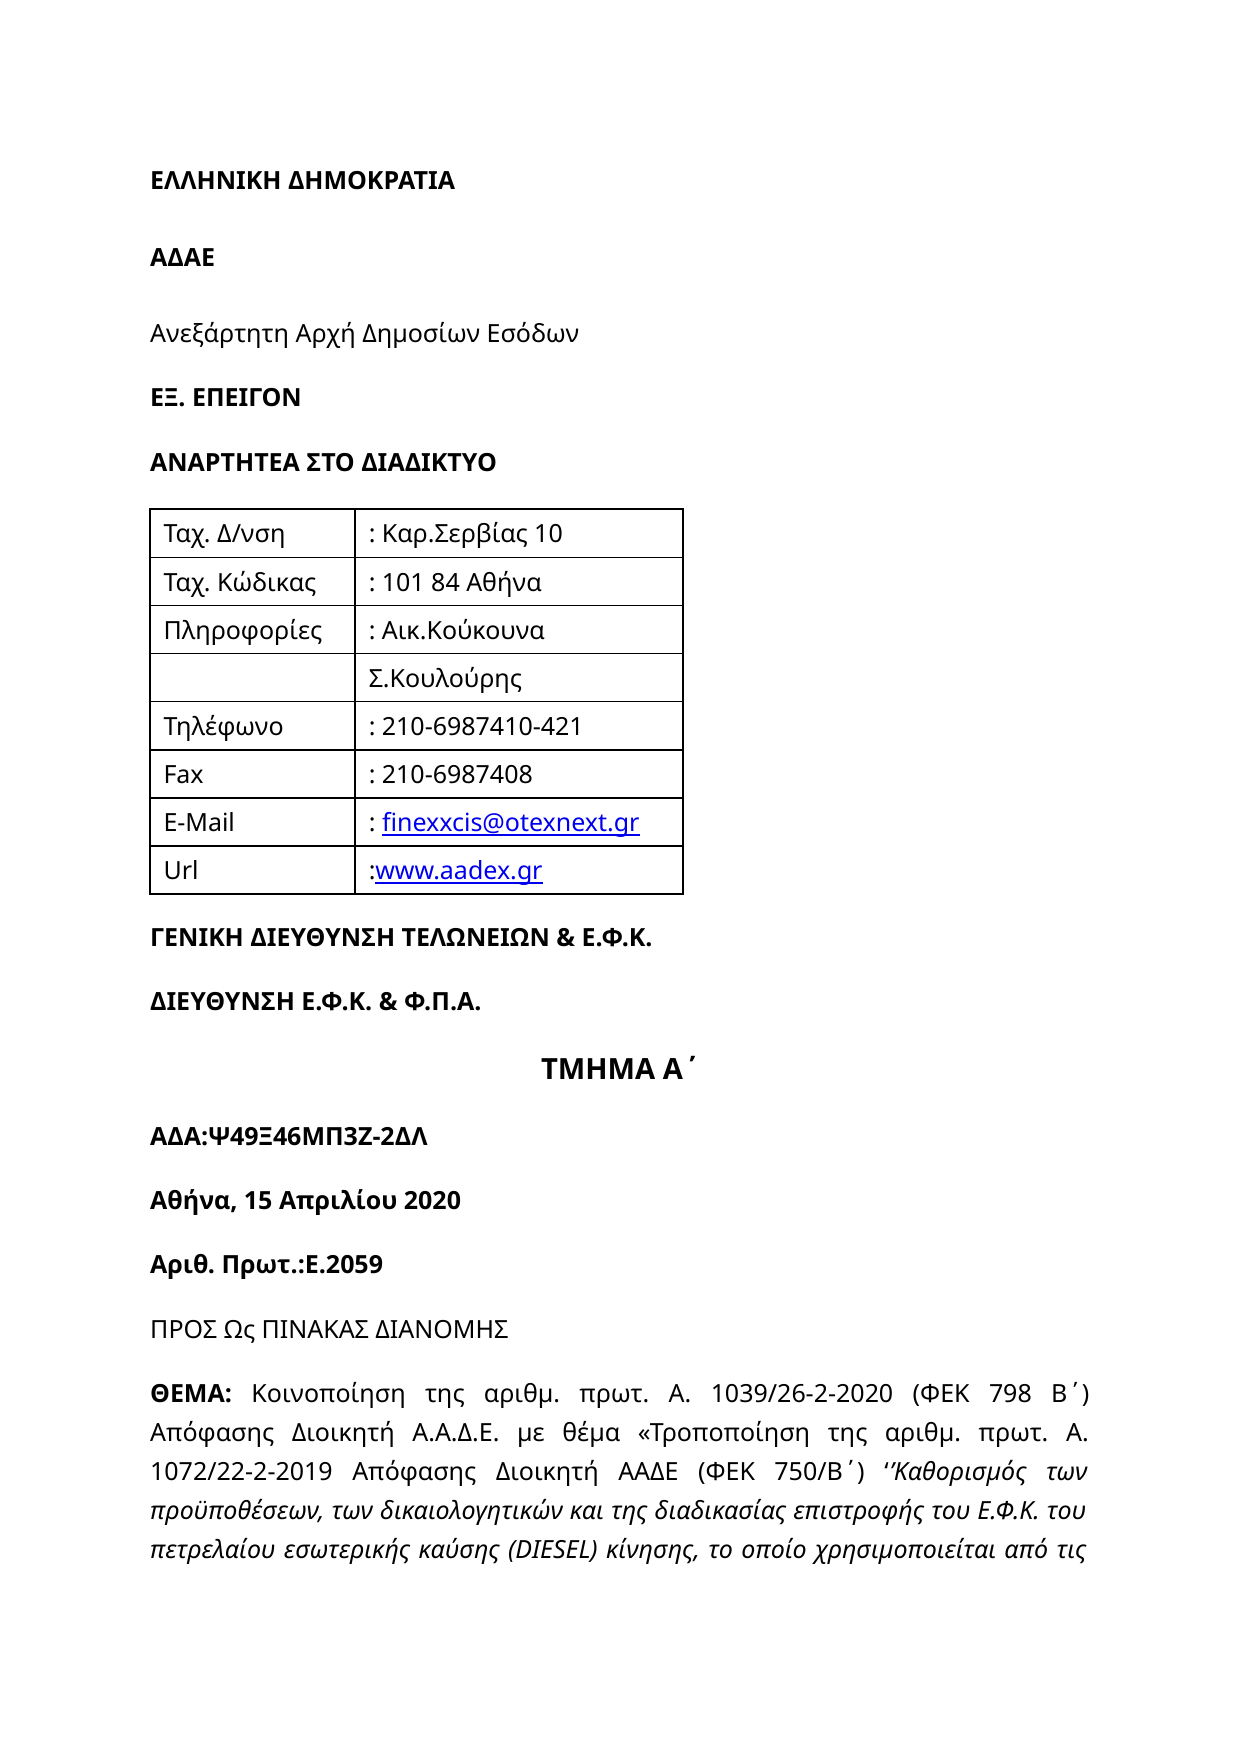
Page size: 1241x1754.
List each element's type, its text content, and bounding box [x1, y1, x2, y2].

text ΓΕΝΙΚΗ ΔΙΕΥΘΥΝΣΗ ΤΕΛΩΝΕΙΩΝ & Ε.Φ.Κ. [150, 920, 1090, 954]
table_cell :www.aadex.gr [356, 847, 682, 893]
table_cell : finexxcis@otexnext.gr [356, 799, 682, 845]
table_cell Τηλέφωνο [151, 702, 354, 749]
text ΑΔΑ:Ψ49Ξ46ΜΠ3Ζ-2ΔΛ [150, 1119, 1090, 1153]
text ΕΞ. ΕΠΕΙΓΟΝ [150, 380, 1090, 414]
table_cell Ταχ. Κώδικας [151, 558, 354, 604]
table_cell [151, 654, 354, 701]
table_cell Url [151, 847, 354, 893]
table_cell : 210-6987408 [356, 751, 682, 797]
text ΑΝΑΡΤΗΤΕΑ ΣΤΟ ΔΙΑΔΙΚΤΥΟ [150, 444, 1090, 478]
table_cell Πληροφορίες [151, 606, 354, 653]
table_cell E-Mail [151, 799, 354, 845]
table_cell : Αικ.Κούκουνα [356, 606, 682, 653]
text Αριθ. Πρωτ.:Ε.2059 [150, 1247, 1090, 1281]
table_cell : 101 84 Αθήνα [356, 558, 682, 604]
text Αθήνα, 15 Απριλίου 2020 [150, 1183, 1090, 1217]
text Ανεξάρτητη Αρχή Δημοσίων Εσόδων [150, 316, 1090, 350]
table_cell : 210-6987410-421 [356, 702, 682, 749]
table_cell Fax [151, 751, 354, 797]
table_cell Σ.Κουλούρης [356, 654, 682, 701]
subtitle ΤΜΗΜΑ Α΄ [150, 1048, 1090, 1088]
title ΕΛΛΗΝΙΚΗ ΔΗΜΟΚΡΑΤΙΑ [150, 162, 1090, 197]
text ΘΕΜΑ: Κοινοποίηση της αριθμ. πρωτ. Α. 1039/26-2-2020 (ΦΕΚ 798 Β΄) Απόφασης Διοικητή Α.Α.Δ.Ε. με θέμα «Τροποποίηση της αριθμ. πρωτ. Α. 1072/22-2-2019 Απόφασης Διοικητή ΑΑΔΕ (ΦΕΚ 750/Β΄) ‘’Καθορισμός των προϋποθέσεων, των δικαιολογητικών και της διαδικασίας επιστροφής του Ε.Φ.Κ. του πετρελαίου εσωτερικής καύσης (DIESEL) κίνησης, το οποίο χρησιμοποιείται από τις [150, 1376, 1090, 1566]
table_header Ταχ. Δ/νση [151, 510, 354, 556]
text ΔΙΕΥΘΥΝΣΗ Ε.Φ.Κ. & Φ.Π.Α. [150, 984, 1090, 1018]
table_header : Καρ.Σερβίας 10 [356, 510, 682, 556]
text ΠΡΟΣ Ως ΠΙΝΑΚΑΣ ΔΙΑΝΟΜΗΣ [150, 1311, 1090, 1345]
title ΑΔΑΕ [150, 239, 1090, 273]
